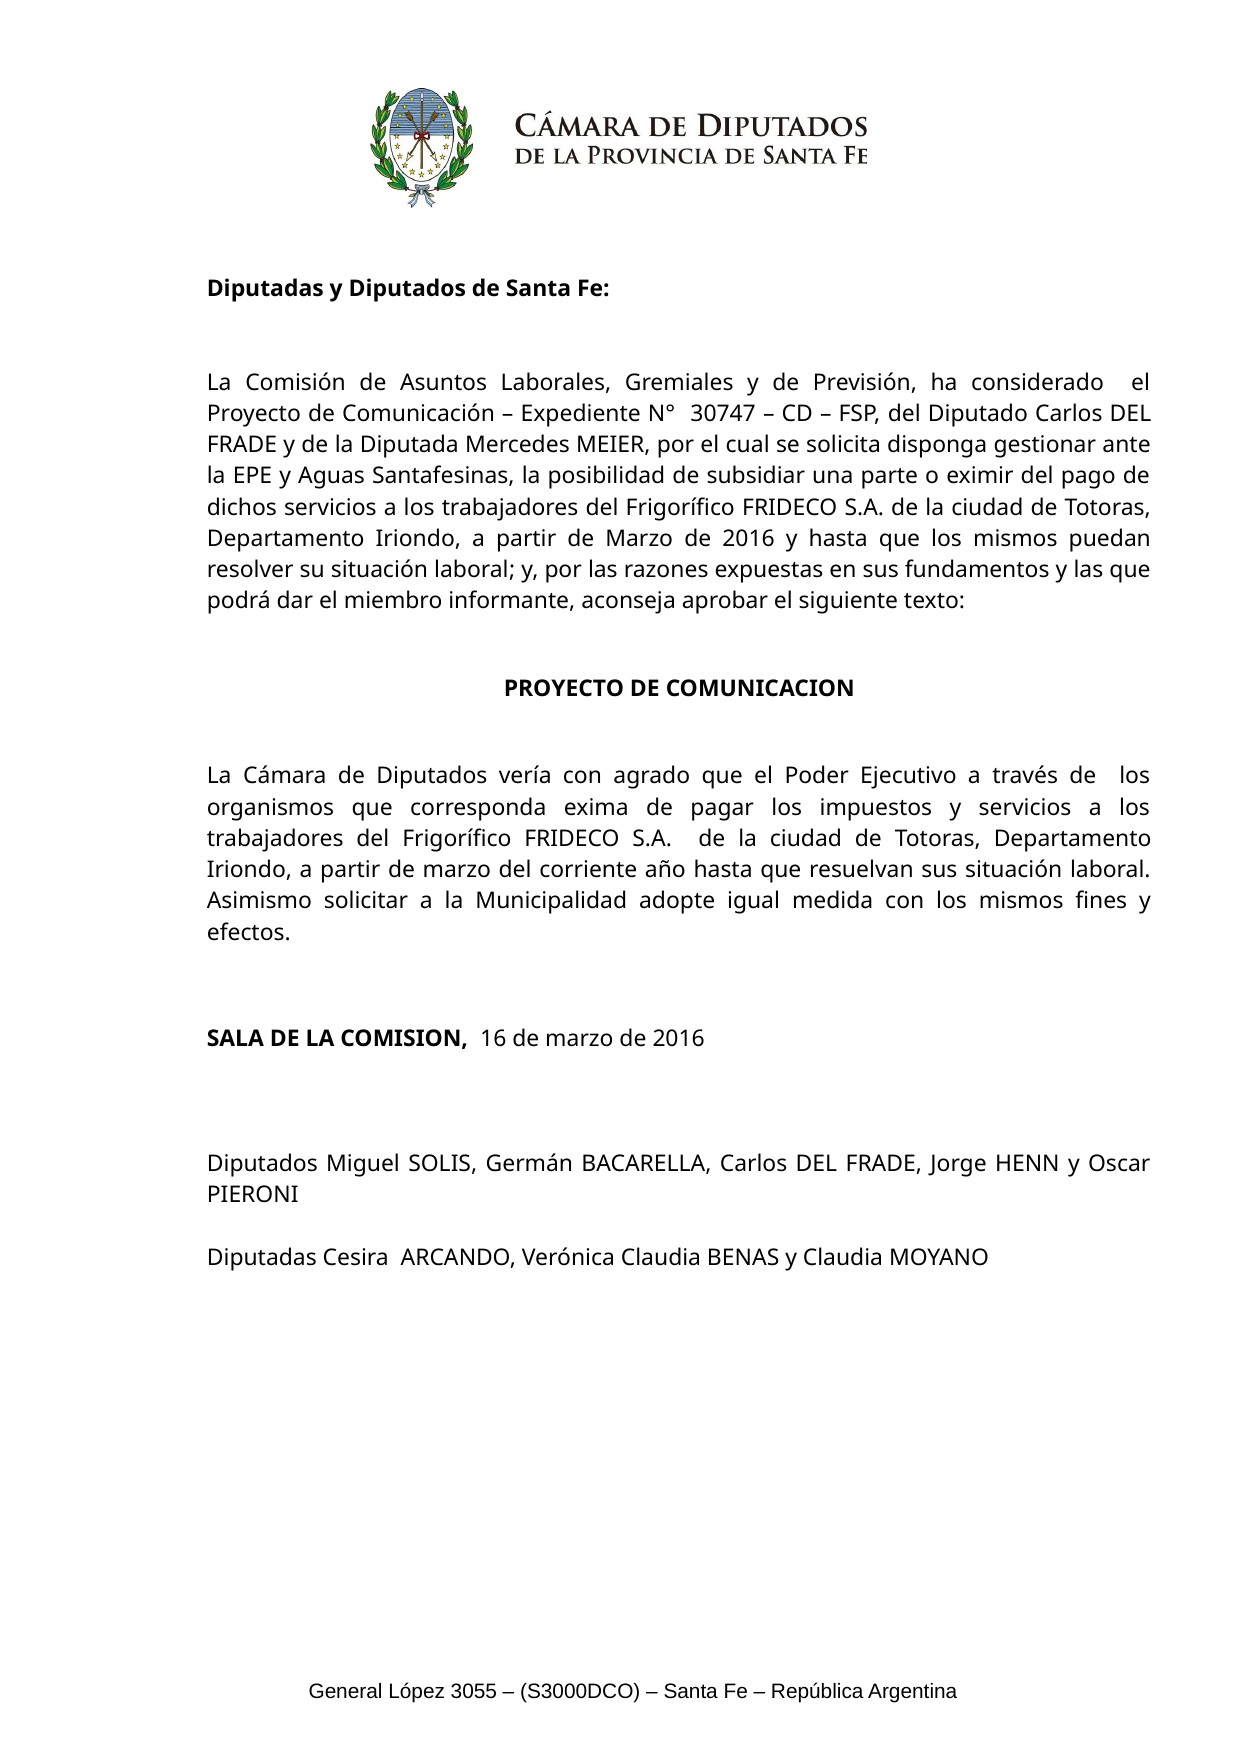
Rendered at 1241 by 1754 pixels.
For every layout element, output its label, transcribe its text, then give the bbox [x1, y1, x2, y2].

text La Comisión de Asuntos Laborales, Gremiales y de Previsión, ha considerado el Proyecto de Comunicación – Expediente N° 30747 – CD – FSP, del Diputado Carlos DEL FRADE y de la Diputada Mercedes MEIER, por el cual se solicita disponga gestionar ante la EPE y Aguas Santafesinas, la posibilidad de subsidiar una parte o eximir del pago de dichos servicios a los trabajadores del Frigorífico FRIDECO S.A. de la ciudad de Totoras, Departamento Iriondo, a partir de Marzo de 2016 y hasta que los mismos puedan resolver su situación laboral; y, por las razones expuestas en sus fundamentos y las que podrá dar el miembro informante, aconseja aprobar el siguiente texto: [207, 365, 1152, 615]
text SALA DE LA COMISION, 16 de marzo de 2016 [207, 1022, 1152, 1053]
text Diputadas Cesira ARCANDO, Verónica Claudia BENAS y Claudia MOYANO [207, 1240, 1152, 1272]
text La Cámara de Diputados vería con agrado que el Poder Ejecutivo a través de los organismos que corresponda exima de pagar los impuestos y servicios a los trabajadores del Frigorífico FRIDECO S.A. de la ciudad de Totoras, Departamento Iriondo, a partir de marzo del corriente año hasta que resuelvan sus situación laboral. Asimismo solicitar a la Municipalidad adopte igual medida con los mismos fines y efectos. [207, 759, 1152, 947]
text Diputados Miguel SOLIS, Germán BACARELLA, Carlos DEL FRADE, Jorge HENN y Oscar PIERONI [207, 1147, 1152, 1209]
picture [370, 88, 868, 212]
text PROYECTO DE COMUNICACION [207, 672, 1152, 703]
text Diputadas y Diputados de Santa Fe: [207, 272, 1152, 303]
